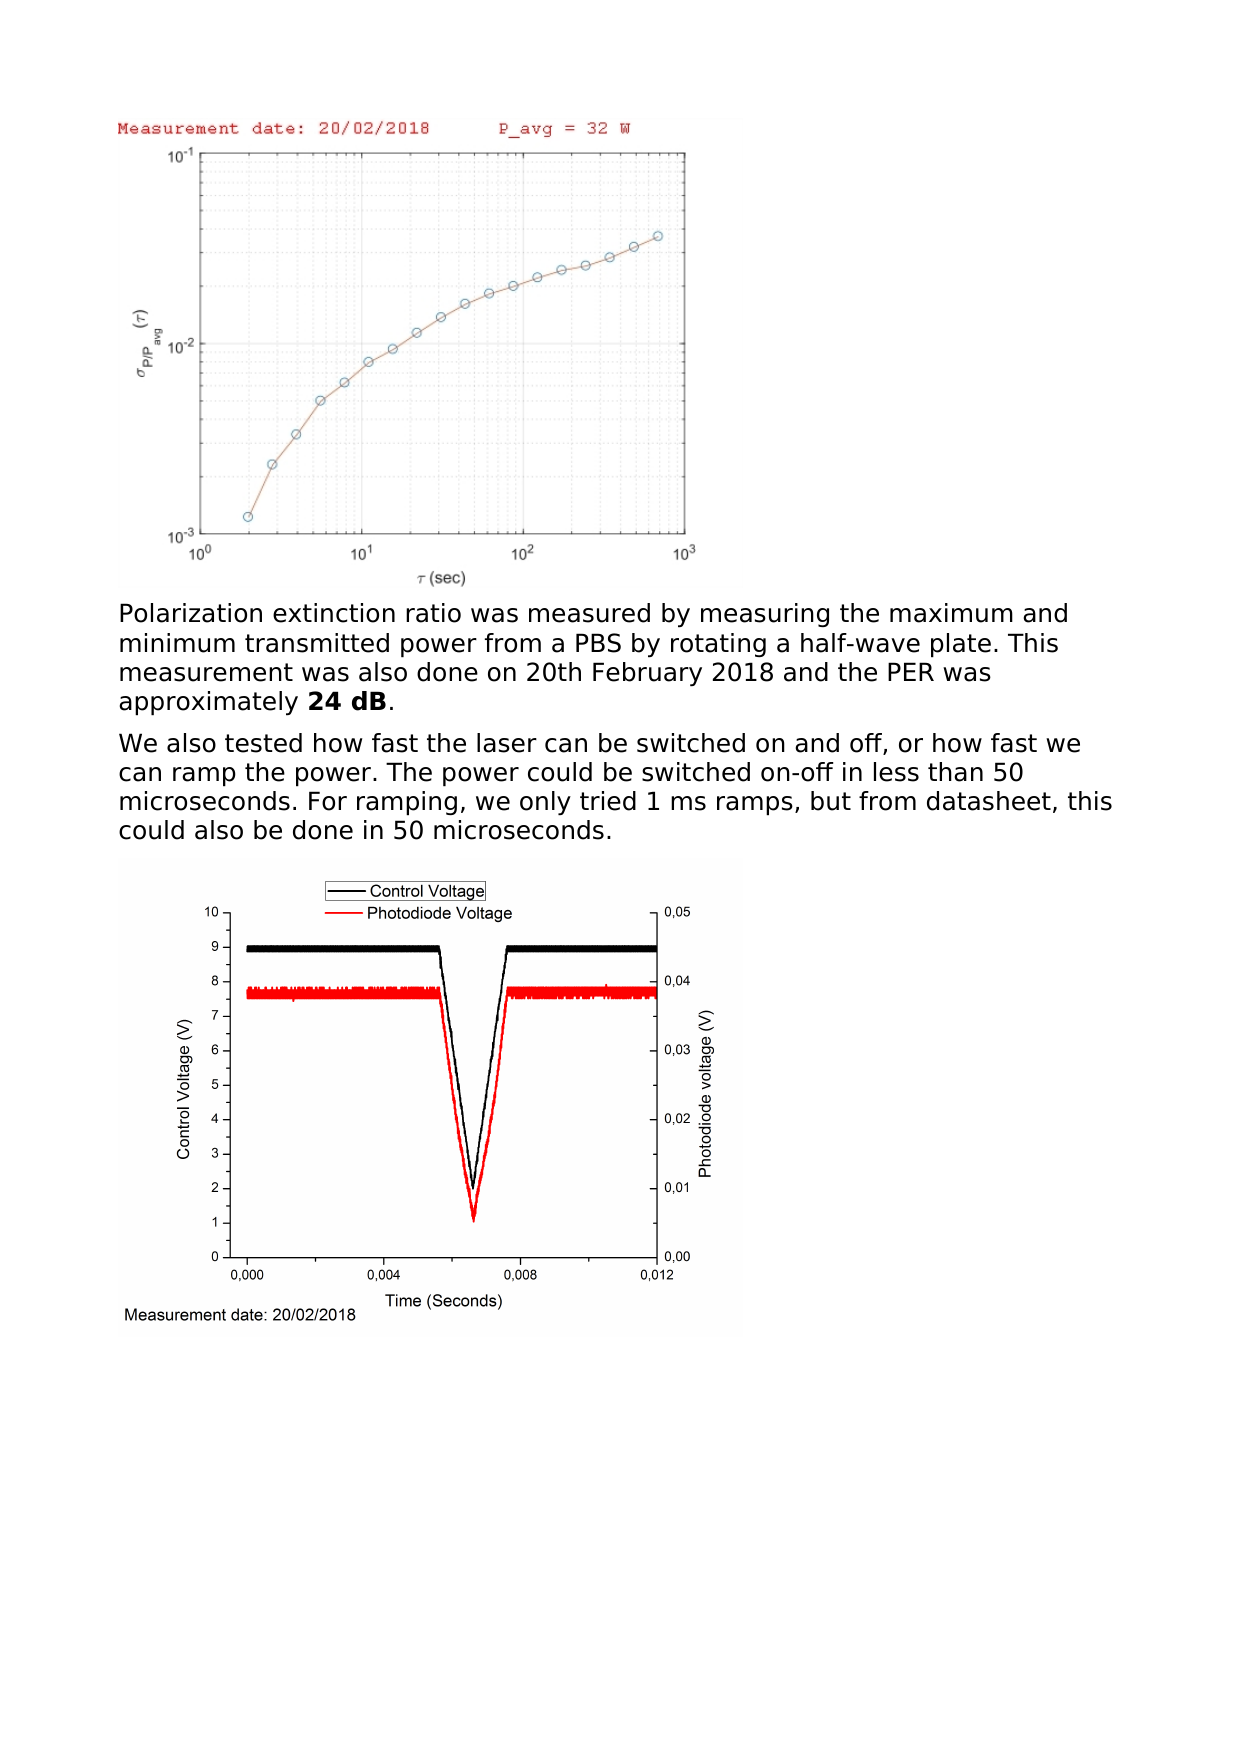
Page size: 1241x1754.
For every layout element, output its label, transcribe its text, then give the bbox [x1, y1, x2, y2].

text We also tested how fast the laser can be switched on and off, or how fast we can ramp the power. The power could be switched on-off in less than 50 microseconds. For ramping, we only tried 1 ms ramps, but from datasheet, this could also be done in 50 microseconds. [118, 729, 1122, 846]
picture [118, 858, 744, 1337]
text Polarization extinction ratio was measured by measuring the maximum and minimum transmitted power from a PBS by rotating a half-wave plate. This measurement was also done on 20th February 2018 and the PER was approximately 24 dB. [118, 600, 1122, 716]
picture [118, 118, 744, 588]
